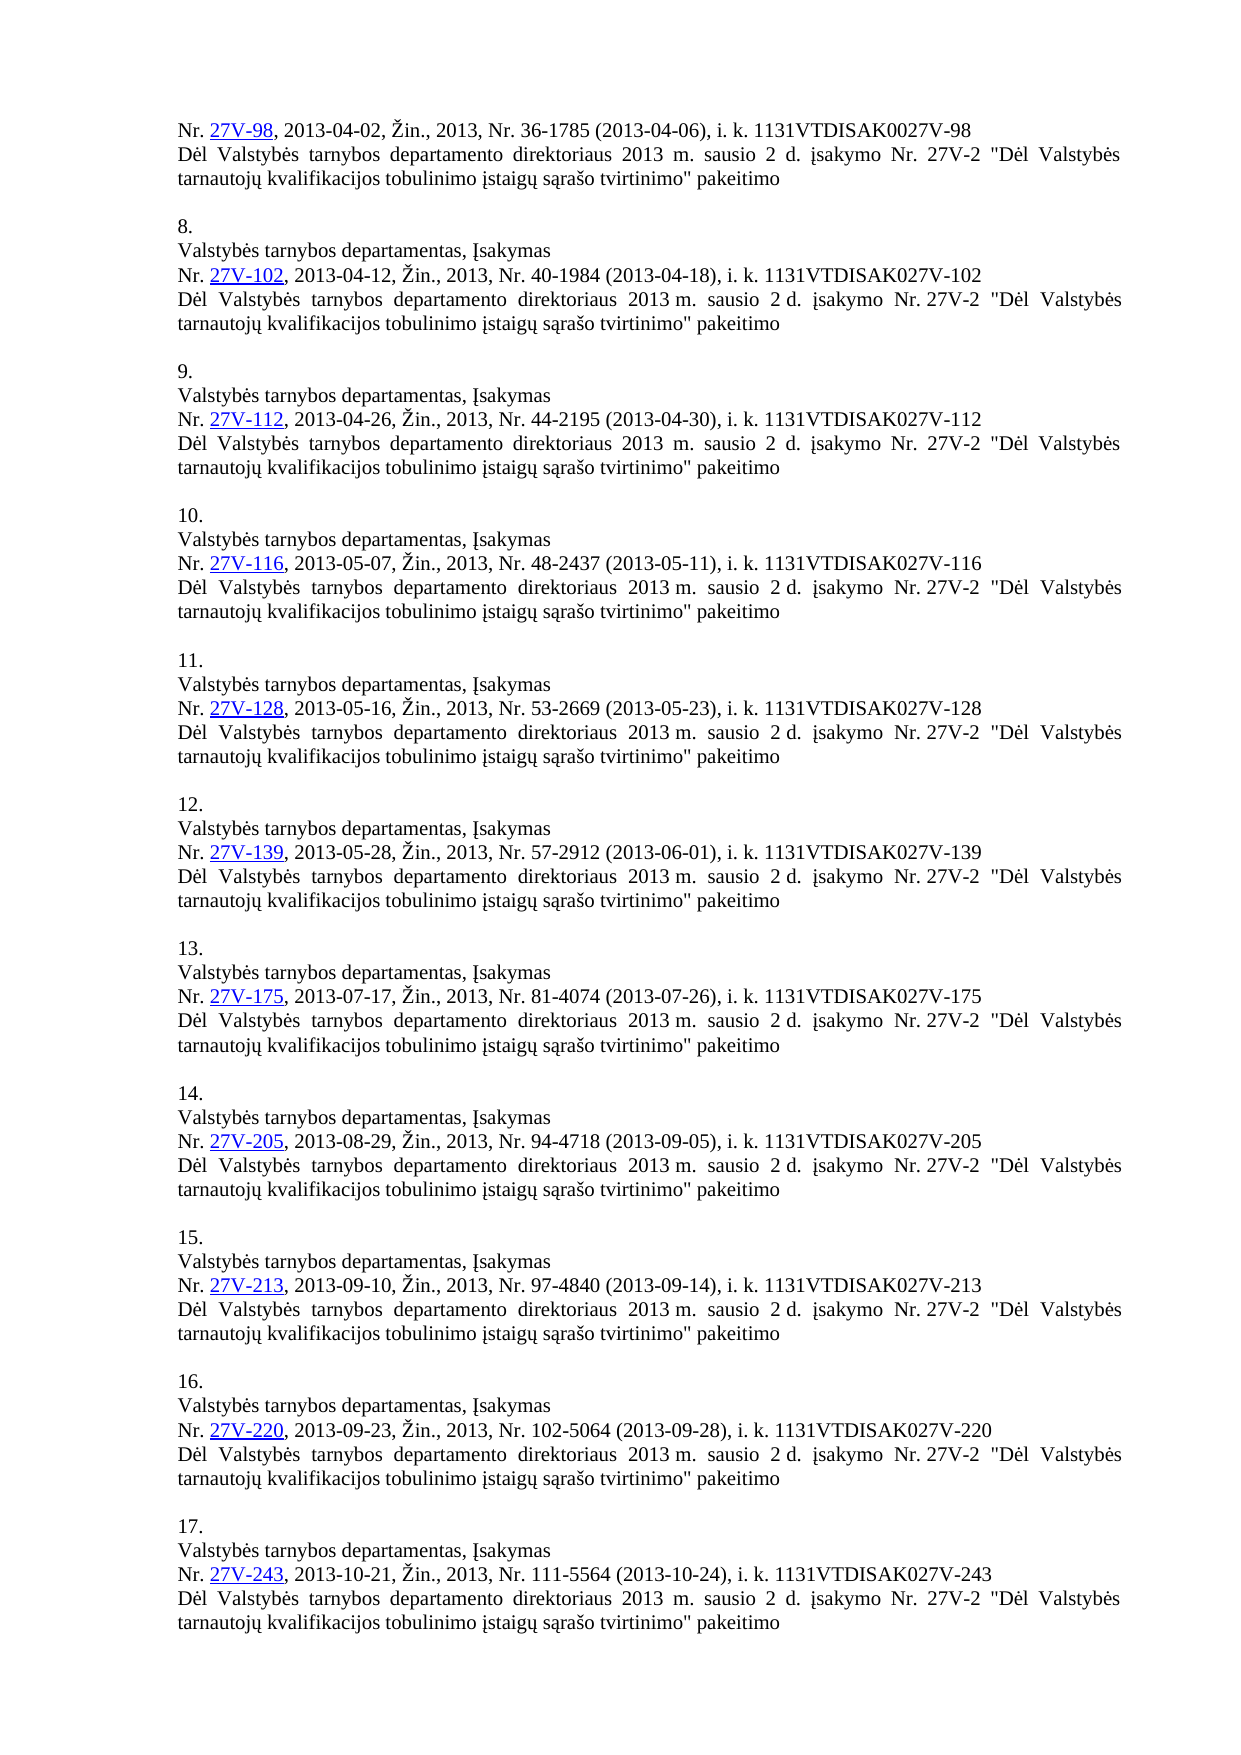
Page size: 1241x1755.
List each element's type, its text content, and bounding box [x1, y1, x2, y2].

text 16. [177, 1369, 1122, 1393]
text Nr. 27V-205, 2013-08-29, Žin., 2013, Nr. 94-4718 (2013-09-05), i. k. 1131VTDISAK027V-205 [177, 1129, 1122, 1153]
text Nr. 27V-220, 2013-09-23, Žin., 2013, Nr. 102-5064 (2013-09-28), i. k. 1131VTDISAK027V-220 [177, 1417, 1122, 1442]
text Dėl Valstybės tarnybos departamento direktoriaus 2013 m. sausio 2 d. įsakymo Nr. 27V-2 "Dėl Valstybės tarnautojų kvalifikacijos tobulinimo įstaigų sąrašo tvirtinimo" pakeitimo [177, 1008, 1122, 1057]
text Nr. 27V-213, 2013-09-10, Žin., 2013, Nr. 97-4840 (2013-09-14), i. k. 1131VTDISAK027V-213 [177, 1273, 1122, 1297]
text Valstybės tarnybos departamentas, Įsakymas [177, 1393, 1122, 1417]
text Valstybės tarnybos departamentas, Įsakymas [177, 816, 1122, 840]
text Nr. 27V-98, 2013-04-02, Žin., 2013, Nr. 36-1785 (2013-04-06), i. k. 1131VTDISAK0027V-98 [177, 118, 1122, 142]
text Valstybės tarnybos departamentas, Įsakymas [177, 383, 1122, 407]
text Nr. 27V-128, 2013-05-16, Žin., 2013, Nr. 53-2669 (2013-05-23), i. k. 1131VTDISAK027V-128 [177, 696, 1122, 720]
text Dėl Valstybės tarnybos departamento direktoriaus 2013 m. sausio 2 d. įsakymo Nr. 27V-2 "Dėl Valstybės tarnautojų kvalifikacijos tobulinimo įstaigų sąrašo tvirtinimo" pakeitimo [177, 1586, 1122, 1634]
text Valstybės tarnybos departamentas, Įsakymas [177, 672, 1122, 696]
text 17. [177, 1514, 1122, 1538]
text Nr. 27V-116, 2013-05-07, Žin., 2013, Nr. 48-2437 (2013-05-11), i. k. 1131VTDISAK027V-116 [177, 551, 1122, 575]
text Nr. 27V-102, 2013-04-12, Žin., 2013, Nr. 40-1984 (2013-04-18), i. k. 1131VTDISAK027V-102 [177, 262, 1122, 287]
text Valstybės tarnybos departamentas, Įsakymas [177, 1249, 1122, 1273]
text Dėl Valstybės tarnybos departamento direktoriaus 2013 m. sausio 2 d. įsakymo Nr. 27V-2 "Dėl Valstybės tarnautojų kvalifikacijos tobulinimo įstaigų sąrašo tvirtinimo" pakeitimo [177, 1153, 1122, 1201]
text 10. [177, 503, 1122, 527]
text Valstybės tarnybos departamentas, Įsakymas [177, 960, 1122, 984]
text 11. [177, 647, 1122, 672]
text Valstybės tarnybos departamentas, Įsakymas [177, 527, 1122, 551]
text Dėl Valstybės tarnybos departamento direktoriaus 2013 m. sausio 2 d. įsakymo Nr. 27V-2 "Dėl Valstybės tarnautojų kvalifikacijos tobulinimo įstaigų sąrašo tvirtinimo" pakeitimo [177, 575, 1122, 623]
text Dėl Valstybės tarnybos departamento direktoriaus 2013 m. sausio 2 d. įsakymo Nr. 27V-2 "Dėl Valstybės tarnautojų kvalifikacijos tobulinimo įstaigų sąrašo tvirtinimo" pakeitimo [177, 1297, 1122, 1345]
text Nr. 27V-243, 2013-10-21, Žin., 2013, Nr. 111-5564 (2013-10-24), i. k. 1131VTDISAK027V-243 [177, 1562, 1122, 1586]
text 13. [177, 936, 1122, 960]
text Nr. 27V-175, 2013-07-17, Žin., 2013, Nr. 81-4074 (2013-07-26), i. k. 1131VTDISAK027V-175 [177, 984, 1122, 1008]
text Dėl Valstybės tarnybos departamento direktoriaus 2013 m. sausio 2 d. įsakymo Nr. 27V-2 "Dėl Valstybės tarnautojų kvalifikacijos tobulinimo įstaigų sąrašo tvirtinimo" pakeitimo [177, 431, 1122, 479]
text 8. [177, 214, 1122, 238]
text Dėl Valstybės tarnybos departamento direktoriaus 2013 m. sausio 2 d. įsakymo Nr. 27V-2 "Dėl Valstybės tarnautojų kvalifikacijos tobulinimo įstaigų sąrašo tvirtinimo" pakeitimo [177, 720, 1122, 768]
text Dėl Valstybės tarnybos departamento direktoriaus 2013 m. sausio 2 d. įsakymo Nr. 27V-2 "Dėl Valstybės tarnautojų kvalifikacijos tobulinimo įstaigų sąrašo tvirtinimo" pakeitimo [177, 1442, 1122, 1490]
text 14. [177, 1081, 1122, 1105]
text Valstybės tarnybos departamentas, Įsakymas [177, 238, 1122, 262]
text Dėl Valstybės tarnybos departamento direktoriaus 2013 m. sausio 2 d. įsakymo Nr. 27V-2 "Dėl Valstybės tarnautojų kvalifikacijos tobulinimo įstaigų sąrašo tvirtinimo" pakeitimo [177, 142, 1122, 190]
text Valstybės tarnybos departamentas, Įsakymas [177, 1105, 1122, 1129]
text Dėl Valstybės tarnybos departamento direktoriaus 2013 m. sausio 2 d. įsakymo Nr. 27V-2 "Dėl Valstybės tarnautojų kvalifikacijos tobulinimo įstaigų sąrašo tvirtinimo" pakeitimo [177, 287, 1122, 335]
text 15. [177, 1225, 1122, 1249]
text Nr. 27V-139, 2013-05-28, Žin., 2013, Nr. 57-2912 (2013-06-01), i. k. 1131VTDISAK027V-139 [177, 840, 1122, 864]
text Dėl Valstybės tarnybos departamento direktoriaus 2013 m. sausio 2 d. įsakymo Nr. 27V-2 "Dėl Valstybės tarnautojų kvalifikacijos tobulinimo įstaigų sąrašo tvirtinimo" pakeitimo [177, 864, 1122, 912]
text Valstybės tarnybos departamentas, Įsakymas [177, 1538, 1122, 1562]
text 12. [177, 792, 1122, 816]
text 9. [177, 359, 1122, 383]
text Nr. 27V-112, 2013-04-26, Žin., 2013, Nr. 44-2195 (2013-04-30), i. k. 1131VTDISAK027V-112 [177, 407, 1122, 431]
